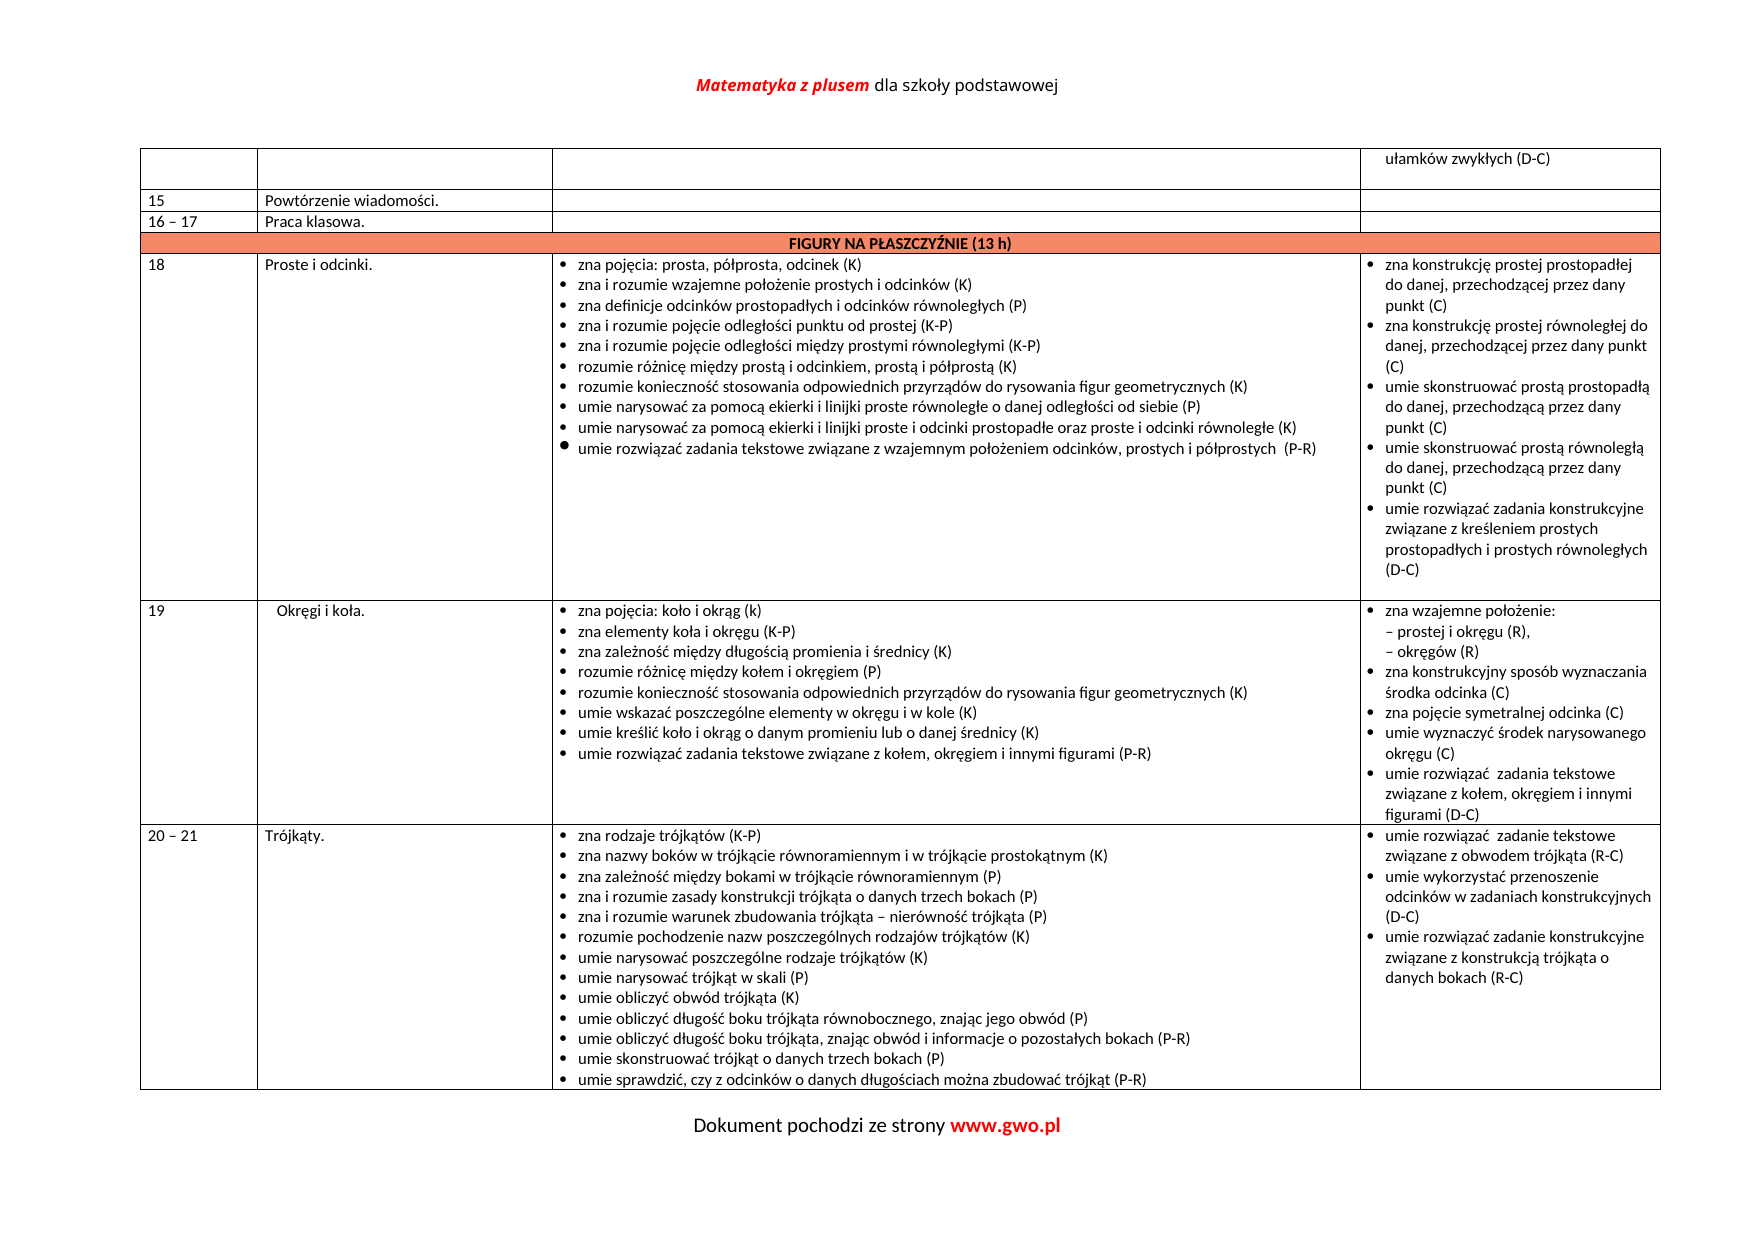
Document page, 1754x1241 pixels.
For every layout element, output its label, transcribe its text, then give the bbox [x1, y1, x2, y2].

table_cell ułamków zwykłych (D-C) [1361, 149, 1660, 189]
table_cell 18 [141, 254, 257, 600]
table_cell umie rozwiązać zadanie tekstowe związane z obwodem trójkąta (R-C) umie wykorzystać przenoszenie odcinków w zadaniach konstrukcyjnych (D-C) umie rozwiązać zadanie konstrukcyjne związane z konstrukcją trójkąta o danych bokach (R-C) [1361, 825, 1660, 1089]
table_cell 19 [141, 601, 257, 824]
table_cell zna konstrukcję prostej prostopadłej do danej, przechodzącej przez dany punkt (C) zna konstrukcję prostej równoległej do danej, przechodzącej przez dany punkt (C) umie skonstruować prostą prostopadłą do danej, przechodzącą przez dany punkt (C) umie skonstruować prostą równoległą do danej, przechodzącą przez dany punkt (C) umie rozwiązać zadania konstrukcyjne związane z kreśleniem prostych prostopadłych i prostych równoległych (D-C) [1361, 254, 1660, 600]
table_cell Powtórzenie wiadomości. [258, 190, 552, 211]
table_cell zna pojęcia: prosta, półprosta, odcinek (K) zna i rozumie wzajemne położenie prostych i odcinków (K) zna definicje odcinków prostopadłych i odcinków równoległych (P) zna i rozumie pojęcie odległości punktu od prostej (K-P) zna i rozumie pojęcie odległości między prostymi równoległymi (K-P) rozumie różnicę między prostą i odcinkiem, prostą i półprostą (K) rozumie konieczność stosowania odpowiednich przyrządów do rysowania figur geometrycznych (K) umie narysować za pomocą ekierki i linijki proste równoległe o danej odległości od siebie (P) umie narysować za pomocą ekierki i linijki proste i odcinki prostopadłe oraz proste i odcinki równoległe (K) umie rozwiązać zadania tekstowe związane z wzajemnym położeniem odcinków, prostych i półprostych (P-R) [553, 254, 1360, 600]
table_cell Praca klasowa. [258, 212, 552, 232]
table_cell [258, 149, 552, 189]
table_cell 16 – 17 [141, 212, 257, 232]
table_cell [553, 212, 1360, 232]
table_cell zna wzajemne położenie: – prostej i okręgu (R), – okręgów (R) zna konstrukcyjny sposób wyznaczania środka odcinka (C) zna pojęcie symetralnej odcinka (C) umie wyznaczyć środek narysowanego okręgu (C) umie rozwiązać zadania tekstowe związane z kołem, okręgiem i innymi figurami (D-C) [1361, 601, 1660, 824]
table_cell 15 [141, 190, 257, 211]
table_cell 20 – 21 [141, 825, 257, 1089]
table_cell zna rodzaje trójkątów (K-P) zna nazwy boków w trójkącie równoramiennym i w trójkącie prostokątnym (K) zna zależność między bokami w trójkącie równoramiennym (P) zna i rozumie zasady konstrukcji trójkąta o danych trzech bokach (P) zna i rozumie warunek zbudowania trójkąta – nierówność trójkąta (P) rozumie pochodzenie nazw poszczególnych rodzajów trójkątów (K) umie narysować poszczególne rodzaje trójkątów (K) umie narysować trójkąt w skali (P) umie obliczyć obwód trójkąta (K) umie obliczyć długość boku trójkąta równobocznego, znając jego obwód (P) umie obliczyć długość boku trójkąta, znając obwód i informacje o pozostałych bokach (P-R) umie skonstruować trójkąt o danych trzech bokach (P) umie sprawdzić, czy z odcinków o danych długościach można zbudować trójkąt (P-R) umie rozwiązać zadanie konstrukcyjne związane z konstrukcją trójkąta o danych bokach (P-R) [553, 825, 1360, 1089]
table_cell Proste i odcinki. [258, 254, 552, 600]
table_cell [1361, 190, 1660, 211]
table_cell Trójkąty. [258, 825, 552, 1089]
table_cell [1361, 212, 1660, 232]
table_cell Okręgi i koła. [258, 601, 552, 824]
table_cell zna pojęcia: koło i okrąg (k) zna elementy koła i okręgu (K-P) zna zależność między długością promienia i średnicy (K) rozumie różnicę między kołem i okręgiem (P) rozumie konieczność stosowania odpowiednich przyrządów do rysowania figur geometrycznych (K) umie wskazać poszczególne elementy w okręgu i w kole (K) umie kreślić koło i okrąg o danym promieniu lub o danej średnicy (K) umie rozwiązać zadania tekstowe związane z kołem, okręgiem i innymi figurami (P-R) [553, 601, 1360, 824]
table_cell [553, 190, 1360, 211]
table_cell [141, 149, 257, 189]
table_cell FIGURY NA PŁASZCZYŹNIE (13 h) [141, 233, 1660, 253]
table_cell [553, 149, 1360, 189]
